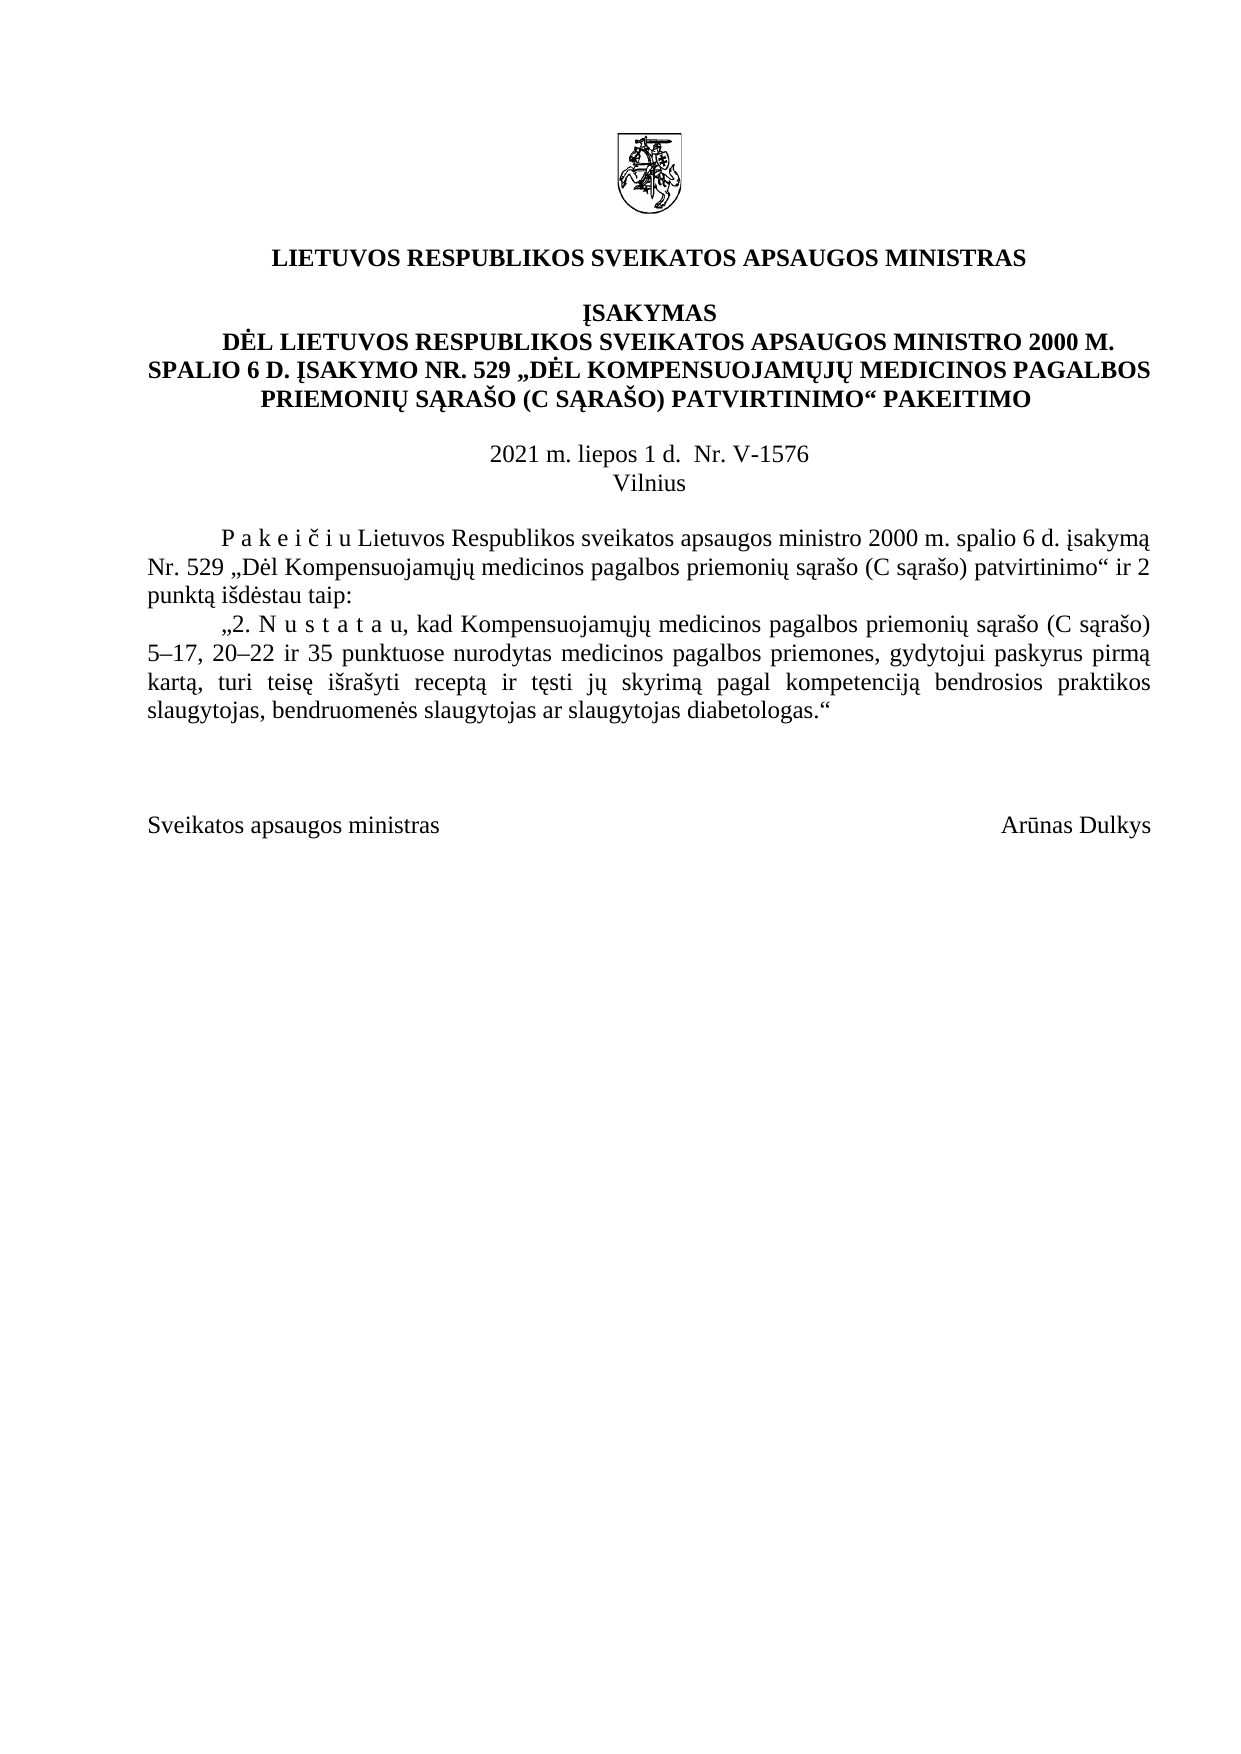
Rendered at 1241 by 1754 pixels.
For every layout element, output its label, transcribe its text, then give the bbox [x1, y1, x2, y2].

text P a k e i č i u Lietuvos Respublikos sveikatos apsaugos ministro 2000 m. spalio 6 d. įsakymą Nr. 529 „Dėl Kompensuojamųjų medicinos pagalbos priemonių sąrašo (C sąrašo) patvirtinimo“ ir 2 punktą išdėstau taip: [147, 523, 1152, 609]
text LIETUVOS RESPUBLIKOS SVEIKATOS APSAUGOS MINISTRAS [147, 243, 1152, 271]
text DĖL LIETUVOS RESPUBLIKOS SVEIKATOS APSAUGOS MINISTRO 2000 M. [222, 327, 1152, 355]
text 2021 m. liepos 1 d. Nr. V-1576 [147, 439, 1152, 468]
text Sveikatos apsaugos ministras Arūnas Dulkys [147, 811, 1152, 839]
text SPALIO 6 D. ĮSAKYMO NR. 529 „DĖL KOMPENSUOJAMŲJŲ MEDICINOS PAGALBOS PRIEMONIŲ SĄRAŠO (C SĄRAŠO) PATVIRTINIMO“ PAKEITIMO [147, 355, 1152, 413]
text Vilnius [147, 468, 1152, 497]
text „2. N u s t a t a u, kad Kompensuojamųjų medicinos pagalbos priemonių sąrašo (C sąrašo) 5–17, 20–22 ir 35 punktuose nurodytas medicinos pagalbos priemones, gydytojui paskyrus pirmą kartą, turi teisę išrašyti receptą ir tęsti jų skyrimą pagal kompetenciją bendrosios praktikos slaugytojas, bendruomenės slaugytojas ar slaugytojas diabetologas.“ [147, 609, 1152, 724]
text ĮSAKYMAS [147, 298, 1152, 327]
